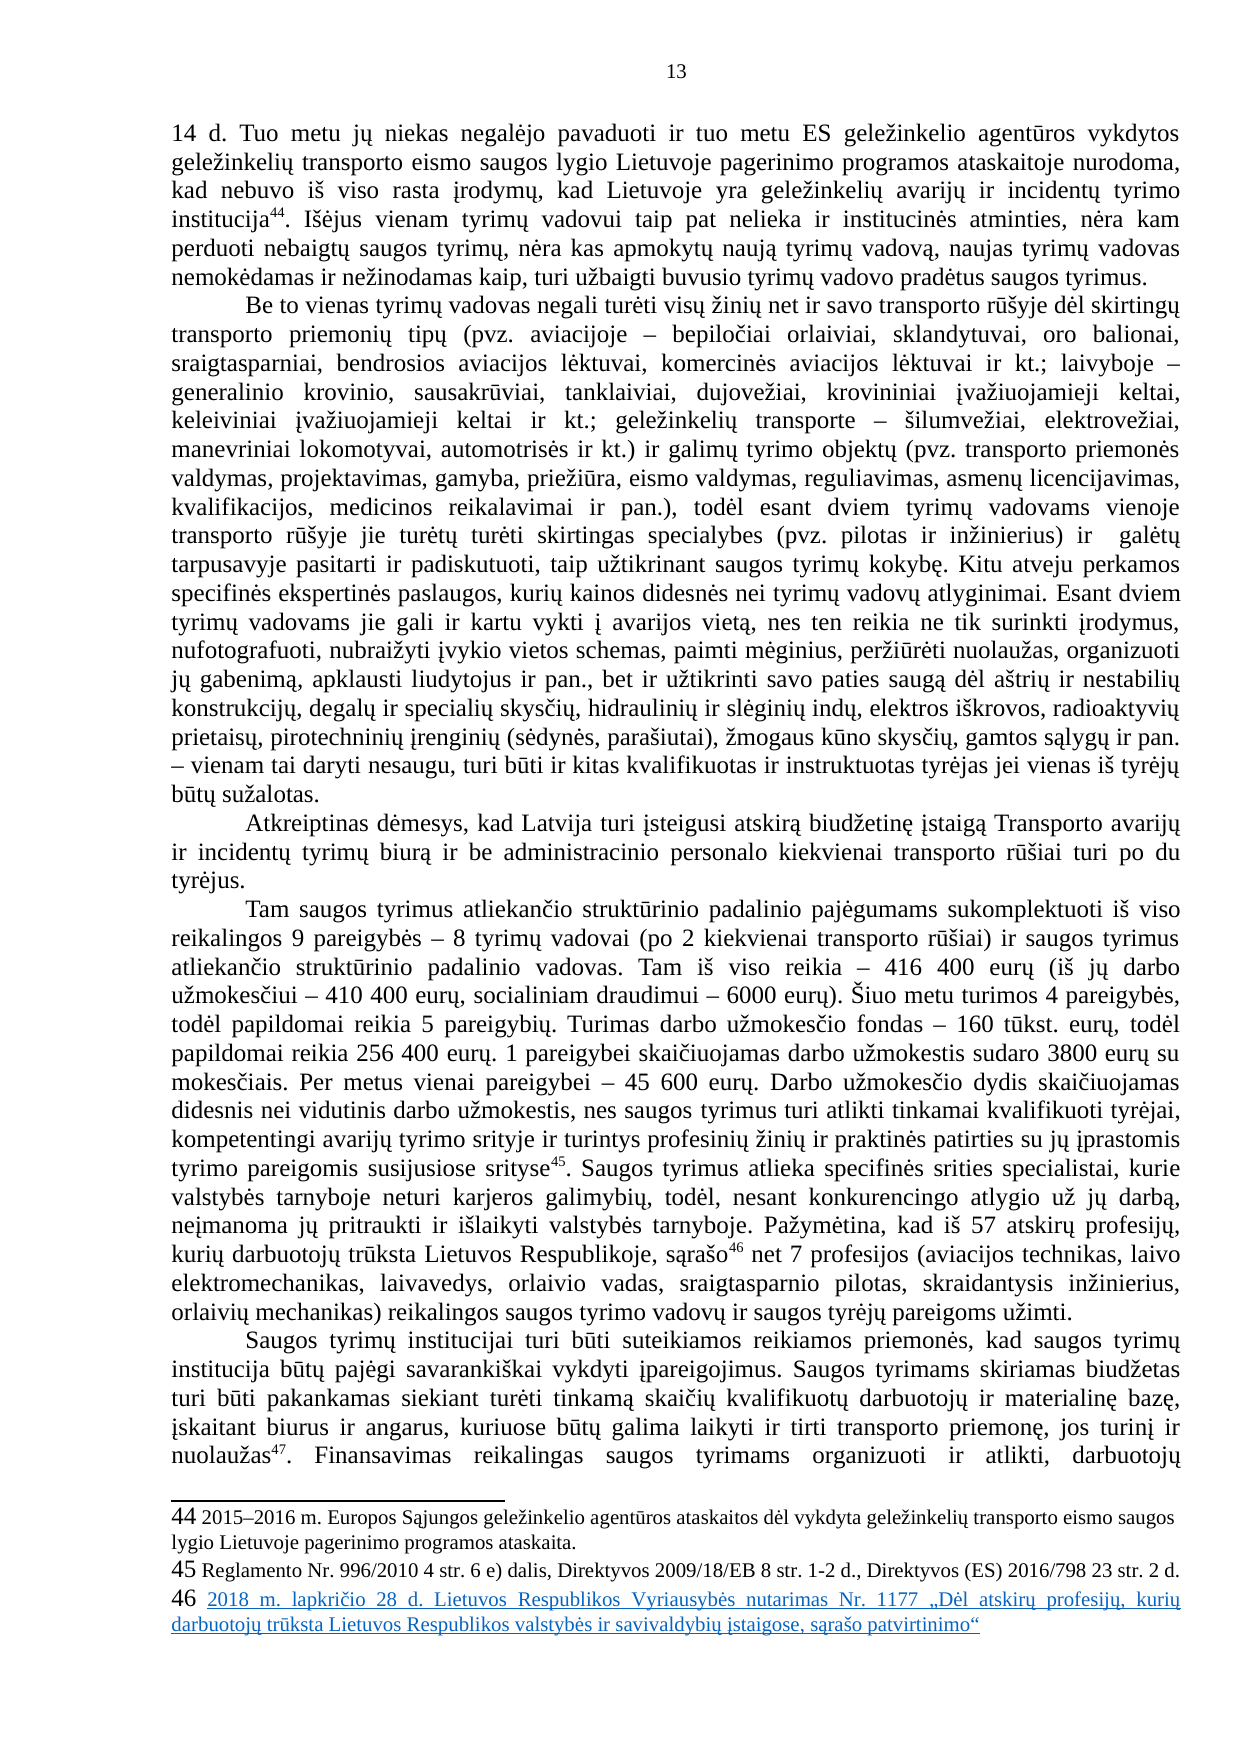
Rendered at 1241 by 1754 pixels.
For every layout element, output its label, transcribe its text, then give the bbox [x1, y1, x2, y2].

text 14 d. Tuo metu jų niekas negalėjo pavaduoti ir tuo metu ES geležinkelio agentūros vykdytos geležinkelių transporto eismo saugos lygio Lietuvoje pagerinimo programos ataskaitoje nurodoma, kad nebuvo iš viso rasta įrodymų, kad Lietuvoje yra geležinkelių avarijų ir incidentų tyrimo institucija. Išėjus vienam tyrimų vadovui taip pat nelieka ir institucinės atminties, nėra kam perduoti nebaigtų saugos tyrimų, nėra kas apmokytų naują tyrimų vadovą, naujas tyrimų vadovas nemokėdamas ir nežinodamas kaip, turi užbaigti buvusio tyrimų vadovo pradėtus saugos tyrimus. [171, 118, 1181, 291]
text 2018 m. lapkričio 28 d. Lietuvos Respublikos Vyriausybės nutarimas Nr. 1177 „Dėl atskirų profesijų, kurių darbuotojų trūksta Lietuvos Respublikos valstybės ir savivaldybių įstaigose, sąrašo patvirtinimo“ [171, 1583, 1181, 1636]
text Atkreiptinas dėmesys, kad Latvija turi įsteigusi atskirą biudžetinę įstaigą Transporto avarijų ir incidentų tyrimų biurą ir be administracinio personalo kiekvienai transporto rūšiai turi po du tyrėjus. [171, 808, 1181, 894]
text Saugos tyrimų institucijai turi būti suteikiamos reikiamos priemonės, kad saugos tyrimų institucija būtų pajėgi savarankiškai vykdyti įpareigojimus. Saugos tyrimams skiriamas biudžetas turi būti pakankamas siekiant turėti tinkamą skaičių kvalifikuotų darbuotojų ir materialinę bazę, įskaitant biurus ir angarus, kuriuose būtų galima laikyti ir tirti transporto priemonę, jos turinį ir nuolaužas. Finansavimas reikalingas saugos tyrimams organizuoti ir atlikti, darbuotojų [171, 1326, 1181, 1469]
text Reglamento Nr. 996/2010 4 str. 6 e) dalis, Direktyvos 2009/18/EB 8 str. 1-2 d., Direktyvos (ES) 2016/798 23 str. 2 d. [171, 1554, 1181, 1583]
text Tam saugos tyrimus atliekančio struktūrinio padalinio pajėgumams sukomplektuoti iš viso reikalingos 9 pareigybės – 8 tyrimų vadovai (po 2 kiekvienai transporto rūšiai) ir saugos tyrimus atliekančio struktūrinio padalinio vadovas. Tam iš viso reikia – 416 400 eurų (iš jų darbo užmokesčiui – 410 400 eurų, socialiniam draudimui – 6000 eurų). Šiuo metu turimos 4 pareigybės, todėl papildomai reikia 5 pareigybių. Turimas darbo užmokesčio fondas – 160 tūkst. eurų, todėl papildomai reikia 256 400 eurų. 1 pareigybei skaičiuojamas darbo užmokestis sudaro 3800 eurų su mokesčiais. Per metus vienai pareigybei – 45 600 eurų. Darbo užmokesčio dydis skaičiuojamas didesnis nei vidutinis darbo užmokestis, nes saugos tyrimus turi atlikti tinkamai kvalifikuoti tyrėjai, kompetentingi avarijų tyrimo srityje ir turintys profesinių žinių ir praktinės patirties su jų įprastomis tyrimo pareigomis susijusiose srityse. Saugos tyrimus atlieka specifinės srities specialistai, kurie valstybės tarnyboje neturi karjeros galimybių, todėl, nesant konkurencingo atlygio už jų darbą, neįmanoma jų pritraukti ir išlaikyti valstybės tarnyboje. Pažymėtina, kad iš 57 atskirų profesijų, kurių darbuotojų trūksta Lietuvos Respublikoje, sąrašo net 7 profesijos (aviacijos technikas, laivo elektromechanikas, laivavedys, orlaivio vadas, sraigtasparnio pilotas, skraidantysis inžinierius, orlaivių mechanikas) reikalingos saugos tyrimo vadovų ir saugos tyrėjų pareigoms užimti. [171, 894, 1181, 1326]
text 2015–2016 m. Europos Sąjungos geležinkelio agentūros ataskaitos dėl vykdyta geležinkelių transporto eismo saugos lygio Lietuvoje pagerinimo programos ataskaita. [171, 1501, 1181, 1554]
text Be to vienas tyrimų vadovas negali turėti visų žinių net ir savo transporto rūšyje dėl skirtingų transporto priemonių tipų (pvz. aviacijoje – bepiločiai orlaiviai, sklandytuvai, oro balionai, sraigtasparniai, bendrosios aviacijos lėktuvai, komercinės aviacijos lėktuvai ir kt.; laivyboje – generalinio krovinio, sausakrūviai, tanklaiviai, dujovežiai, krovininiai įvažiuojamieji keltai, keleiviniai įvažiuojamieji keltai ir kt.; geležinkelių transporte – šilumvežiai, elektrovežiai, manevriniai lokomotyvai, automotrisės ir kt.) ir galimų tyrimo objektų (pvz. transporto priemonės valdymas, projektavimas, gamyba, priežiūra, eismo valdymas, reguliavimas, asmenų licencijavimas, kvalifikacijos, medicinos reikalavimai ir pan.), todėl esant dviem tyrimų vadovams vienoje transporto rūšyje jie turėtų turėti skirtingas specialybes (pvz. pilotas ir inžinierius) ir galėtų tarpusavyje pasitarti ir padiskutuoti, taip užtikrinant saugos tyrimų kokybę. Kitu atveju perkamos specifinės ekspertinės paslaugos, kurių kainos didesnės nei tyrimų vadovų atlyginimai. Esant dviem tyrimų vadovams jie gali ir kartu vykti į avarijos vietą, nes ten reikia ne tik surinkti įrodymus, nufotografuoti, nubraižyti įvykio vietos schemas, paimti mėginius, peržiūrėti nuolaužas, organizuoti jų gabenimą, apklausti liudytojus ir pan., bet ir užtikrinti savo paties saugą dėl aštrių ir nestabilių konstrukcijų, degalų ir specialių skysčių, hidraulinių ir slėginių indų, elektros iškrovos, radioaktyvių prietaisų, pirotechninių įrenginių (sėdynės, parašiutai), žmogaus kūno skysčių, gamtos sąlygų ir pan. – vienam tai daryti nesaugu, turi būti ir kitas kvalifikuotas ir instruktuotas tyrėjas jei vienas iš tyrėjų būtų sužalotas. [171, 291, 1181, 808]
